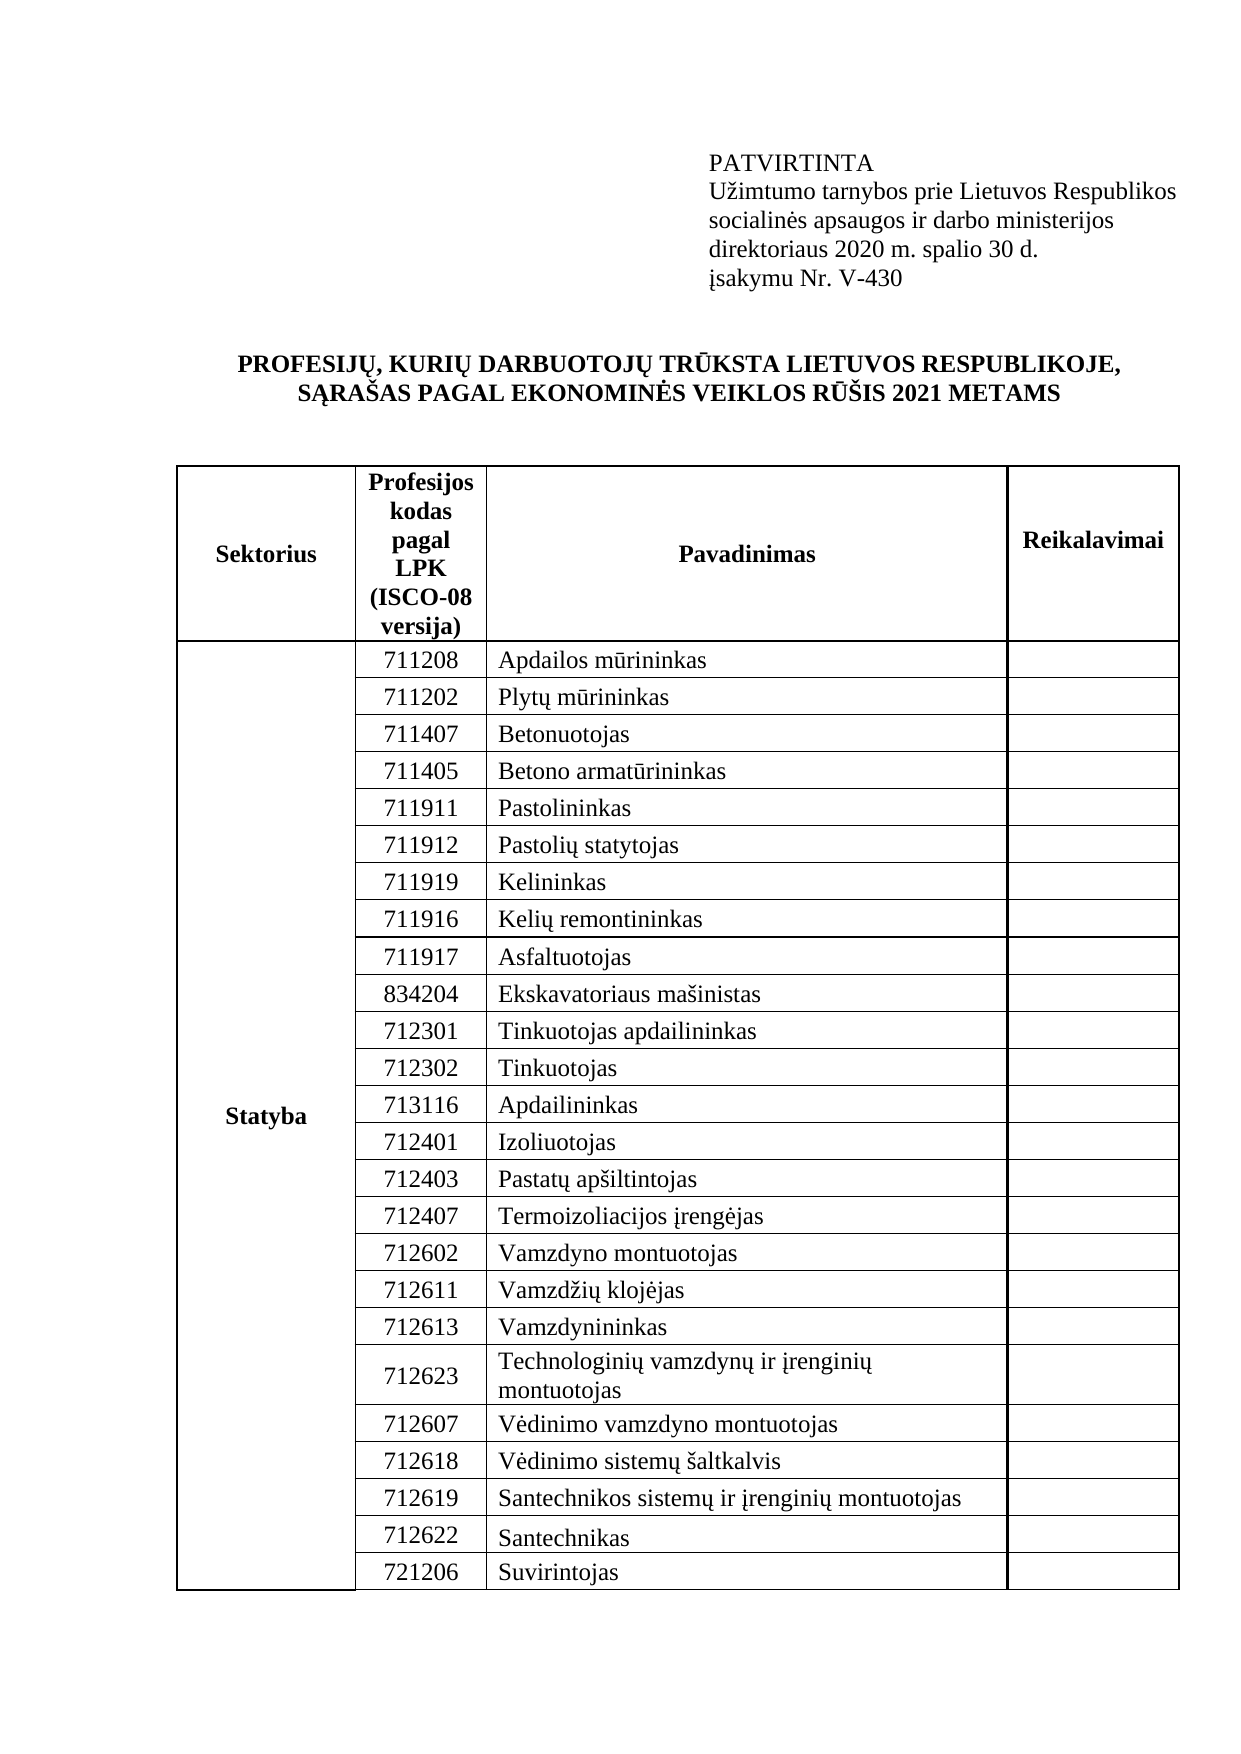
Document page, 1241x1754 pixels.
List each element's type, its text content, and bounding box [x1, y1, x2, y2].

table_cell 712623 [356, 1345, 486, 1404]
table_cell Betono armatūrininkas [487, 752, 1006, 788]
table_header Sektorius [178, 467, 355, 640]
table_cell 712618 [356, 1442, 486, 1478]
table_cell 712619 [356, 1479, 486, 1515]
table_cell [1009, 1553, 1178, 1589]
table_cell 712403 [356, 1160, 486, 1196]
table_cell [1009, 863, 1178, 899]
table_cell [1009, 1123, 1178, 1159]
table_cell Ekskavatoriaus mašinistas [487, 975, 1006, 1011]
table_cell 711202 [356, 678, 486, 714]
table_cell Technologinių vamzdynų ir įrenginių montuotojas [487, 1345, 1006, 1404]
table_cell [1009, 715, 1178, 751]
table_cell 711911 [356, 789, 486, 825]
table_cell 712302 [356, 1049, 486, 1085]
table_cell [1009, 1516, 1178, 1552]
table_cell Asfaltuotojas [487, 938, 1006, 973]
text direktoriaus 2020 m. spalio 30 d. [171, 234, 1181, 263]
table_cell 711919 [356, 863, 486, 899]
table_cell [1009, 1160, 1178, 1196]
table_cell Apdailininkas [487, 1086, 1006, 1122]
table_cell [1009, 975, 1178, 1011]
table_cell 712301 [356, 1012, 486, 1048]
table_cell Apdailos mūrininkas [487, 642, 1006, 677]
table_cell 711407 [356, 715, 486, 751]
text socialinės apsaugos ir darbo ministerijos [171, 205, 1181, 234]
table_cell [1009, 900, 1178, 936]
table_cell Vamzdyno montuotojas [487, 1234, 1006, 1270]
table_cell [1009, 1345, 1178, 1404]
table_cell [1009, 1197, 1178, 1233]
table_cell Izoliuotojas [487, 1123, 1006, 1159]
table_cell [1009, 1086, 1178, 1122]
table_cell 721206 [356, 1553, 486, 1589]
table_cell 711208 [356, 642, 486, 677]
table_cell Vamzdynininkas [487, 1308, 1006, 1344]
table_header Profesijos kodas pagal LPK (ISCO-08 versija) [356, 467, 486, 640]
table_header Reikalavimai [1009, 467, 1178, 640]
text įsakymu Nr. V-430 [171, 263, 1181, 291]
table_cell Vamzdžių klojėjas [487, 1271, 1006, 1307]
table_cell 711917 [356, 938, 486, 973]
table_cell Santechnikas [487, 1516, 1006, 1552]
table_cell Betonuotojas [487, 715, 1006, 751]
table_cell 712607 [356, 1405, 486, 1441]
table_cell Tinkuotojas apdailininkas [487, 1012, 1006, 1048]
table_cell Vėdinimo sistemų šaltkalvis [487, 1442, 1006, 1478]
table_cell [1009, 678, 1178, 714]
table_cell Statyba [178, 642, 355, 1589]
table_cell Kelių remontininkas [487, 900, 1006, 936]
table_cell [1009, 789, 1178, 825]
table_cell 711405 [356, 752, 486, 788]
table_cell [1009, 1049, 1178, 1085]
table_cell 712611 [356, 1271, 486, 1307]
table_cell Pastolininkas [487, 789, 1006, 825]
table_cell 712401 [356, 1123, 486, 1159]
table_cell Kelininkas [487, 863, 1006, 899]
table_cell [1009, 1234, 1178, 1270]
table_cell Pastolių statytojas [487, 826, 1006, 862]
table_cell [1009, 1012, 1178, 1048]
table_cell 713116 [356, 1086, 486, 1122]
table_cell [1009, 826, 1178, 862]
table_cell [1009, 938, 1178, 973]
table_cell 711916 [356, 900, 486, 936]
text Užimtumo tarnybos prie Lietuvos Respublikos [171, 176, 1181, 205]
table_cell [1009, 1271, 1178, 1307]
table_cell 711912 [356, 826, 486, 862]
table_cell 712602 [356, 1234, 486, 1270]
table_cell Suvirintojas [487, 1553, 1006, 1589]
table_cell [1009, 752, 1178, 788]
table_cell 712613 [356, 1308, 486, 1344]
table_cell Vėdinimo vamzdyno montuotojas [487, 1405, 1006, 1441]
table_cell Santechnikos sistemų ir įrenginių montuotojas [487, 1479, 1006, 1515]
table_cell 712407 [356, 1197, 486, 1233]
table_cell [1009, 1308, 1178, 1344]
table_cell [1009, 642, 1178, 677]
table_cell 712622 [356, 1516, 486, 1552]
table_cell Plytų mūrininkas [487, 678, 1006, 714]
text PROFESIJŲ, KURIŲ DARBUOTOJŲ TRŪKSTA LIETUVOS RESPUBLIKOJE, SĄRAŠAS PAGAL EKONOMINĖS VEIKLOS RŪŠIS 2021 METAMS [177, 349, 1181, 407]
text PATVIRTINTA [171, 148, 1181, 176]
table_cell Tinkuotojas [487, 1049, 1006, 1085]
table_cell Pastatų apšiltintojas [487, 1160, 1006, 1196]
table_cell [1009, 1479, 1178, 1515]
table_cell Termoizoliacijos įrengėjas [487, 1197, 1006, 1233]
table_cell 834204 [356, 975, 486, 1011]
table_header Pavadinimas [487, 467, 1006, 640]
table_cell [1009, 1405, 1178, 1441]
table_cell [1009, 1442, 1178, 1478]
